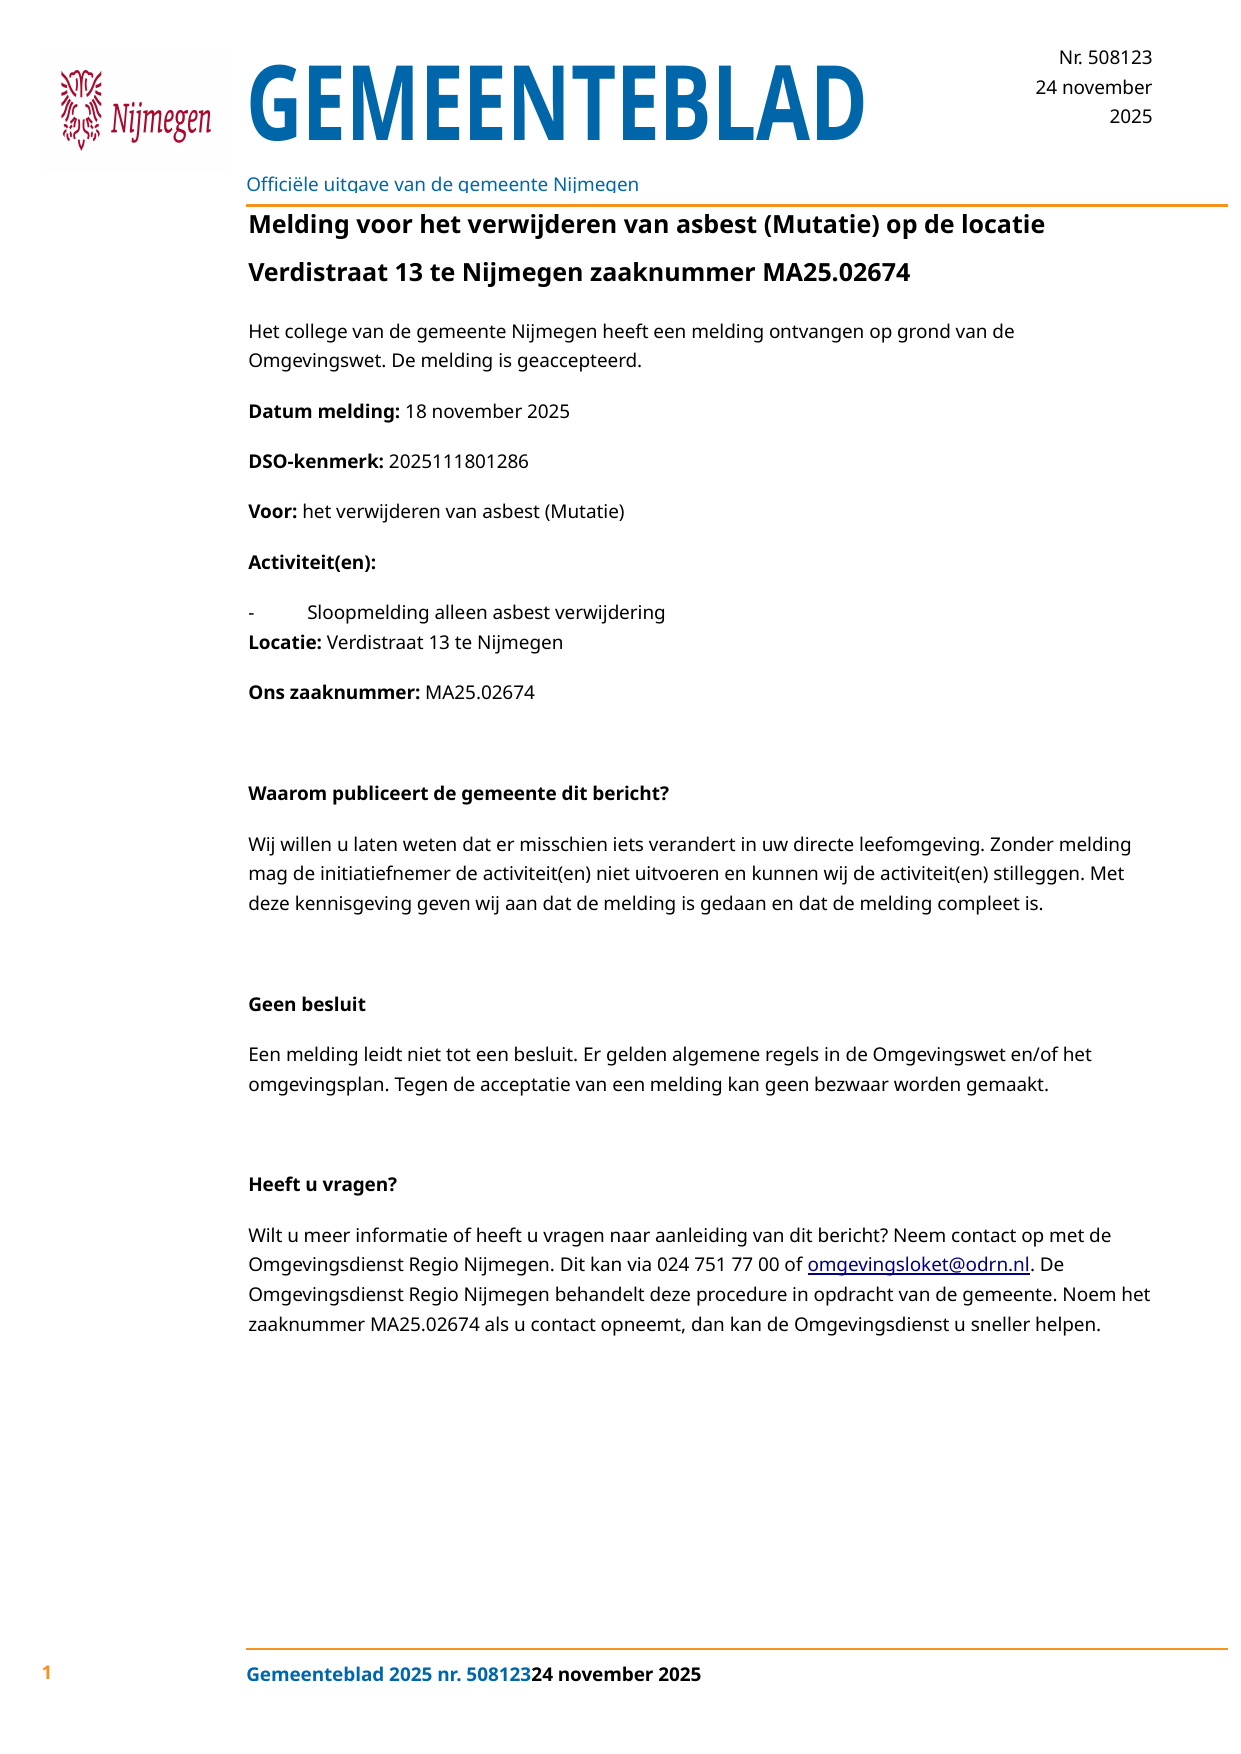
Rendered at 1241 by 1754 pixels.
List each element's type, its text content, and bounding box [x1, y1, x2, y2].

picture [41, 47, 231, 172]
text Wilt u meer informatie of heeft u vragen naar aanleiding van dit bericht? Neem contact op met de Omgevingsdienst Regio Nijmegen. Dit kan via 024 751 77 00 of omgevingsloket@odrn.nl. De Omgevingsdienst Regio Nijmegen behandelt deze procedure in opdracht van de gemeente. Noem het zaaknummer MA25.02674 als u contact opneemt, dan kan de Omgevingsdienst u sneller helpen. [248, 1222, 1152, 1337]
text Locatie: Verdistraat 13 te Nijmegen [248, 629, 1152, 655]
text Heeft u vragen? [248, 1172, 1152, 1197]
text Melding voor het verwijderen van asbest (Mutatie) op de locatie Verdistraat 13 te Nijmegen zaaknummer MA25.02674 [248, 207, 1152, 288]
text Het college van de gemeente Nijmegen heeft een melding ontvangen op grond van de Omgevingswet. De melding is geaccepteerd. [248, 318, 1152, 373]
text Geen besluit [248, 991, 1152, 1017]
text Ons zaaknummer: MA25.02674 [248, 679, 1152, 705]
text Een melding leidt niet tot een besluit. Er gelden algemene regels in de Omgevingswet en/of het omgevingsplan. Tegen de acceptatie van een melding kan geen bezwaar worden gemaakt. [248, 1041, 1152, 1097]
list Sloopmelding alleen asbest verwijdering [248, 599, 1152, 625]
text Voor: het verwijderen van asbest (Mutatie) [248, 499, 1152, 524]
text Activiteit(en): [248, 549, 1152, 575]
text Wij willen u laten weten dat er misschien iets verandert in uw directe leefomgeving. Zonder melding mag de initiatiefnemer de activiteit(en) niet uitvoeren en kunnen wij de activiteit(en) stilleggen. Met deze kennisgeving geven wij aan dat de melding is gedaan en dat de melding compleet is. [248, 831, 1152, 916]
text Waarom publiceert de gemeente dit bericht? [248, 780, 1152, 806]
text DSO-kenmerk: 2025111801286 [248, 448, 1152, 474]
text Datum melding: 18 november 2025 [248, 398, 1152, 424]
